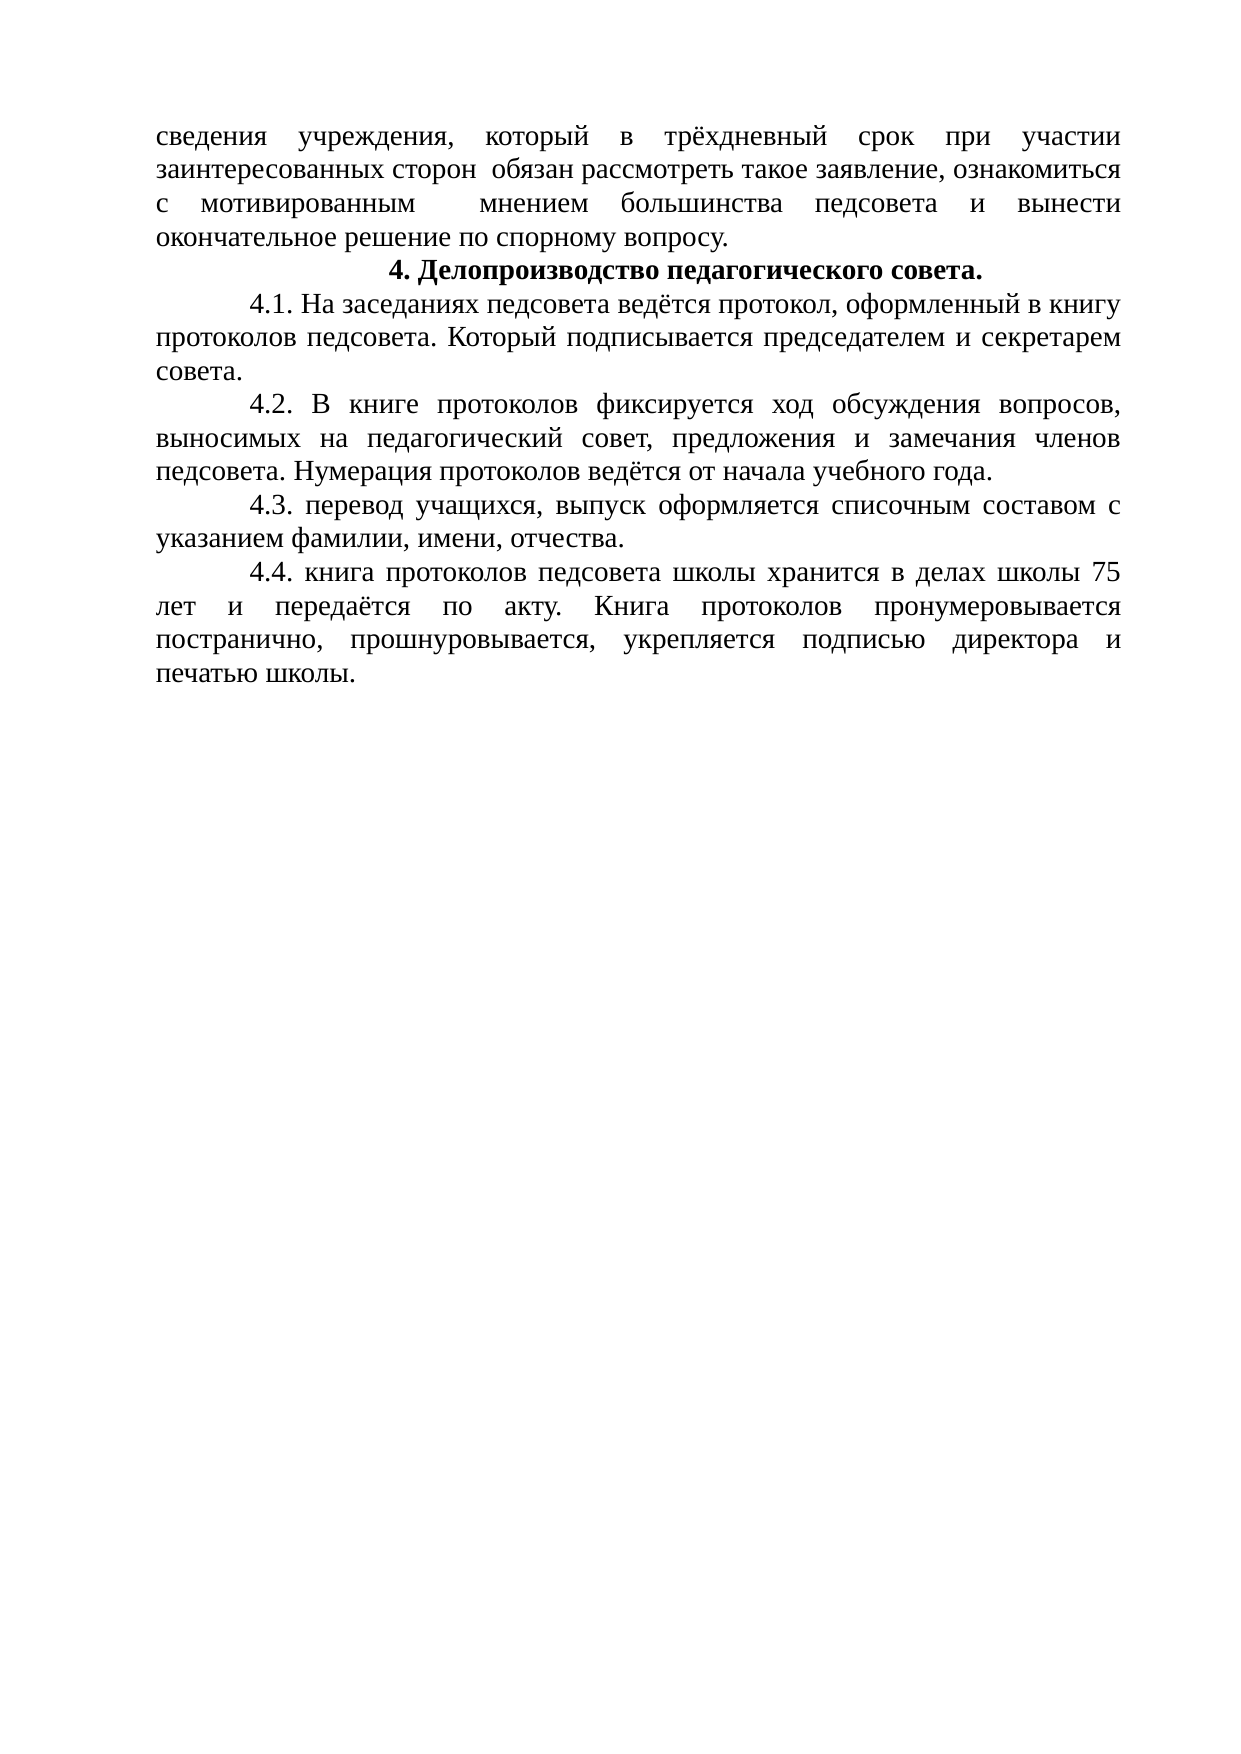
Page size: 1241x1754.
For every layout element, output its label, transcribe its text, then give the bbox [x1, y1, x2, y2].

text 4.3. перевод учащихся, выпуск оформляется списочным составом с указанием фамилии, имени, отчества. [156, 487, 1122, 554]
text 4.4. книга протоколов педсовета школы хранится в делах школы 75 лет и передаётся по акту. Книга протоколов пронумеровывается постранично, прошнуровывается, укрепляется подписью директора и печатью школы. [156, 554, 1122, 688]
text сведения учреждения, который в трёхдневный срок при участии заинтересованных сторон обязан рассмотреть такое заявление, ознакомиться с мотивированным мнением большинства педсовета и вынести окончательное решение по спорному вопросу. [156, 118, 1122, 252]
text 4. Делопроизводство педагогического совета. [156, 252, 1122, 286]
text 4.1. На заседаниях педсовета ведётся протокол, оформленный в книгу протоколов педсовета. Который подписывается председателем и секретарем совета. [156, 286, 1122, 386]
text 4.2. В книге протоколов фиксируется ход обсуждения вопросов, выносимых на педагогический совет, предложения и замечания членов педсовета. Нумерация протоколов ведётся от начала учебного года. [156, 386, 1122, 487]
